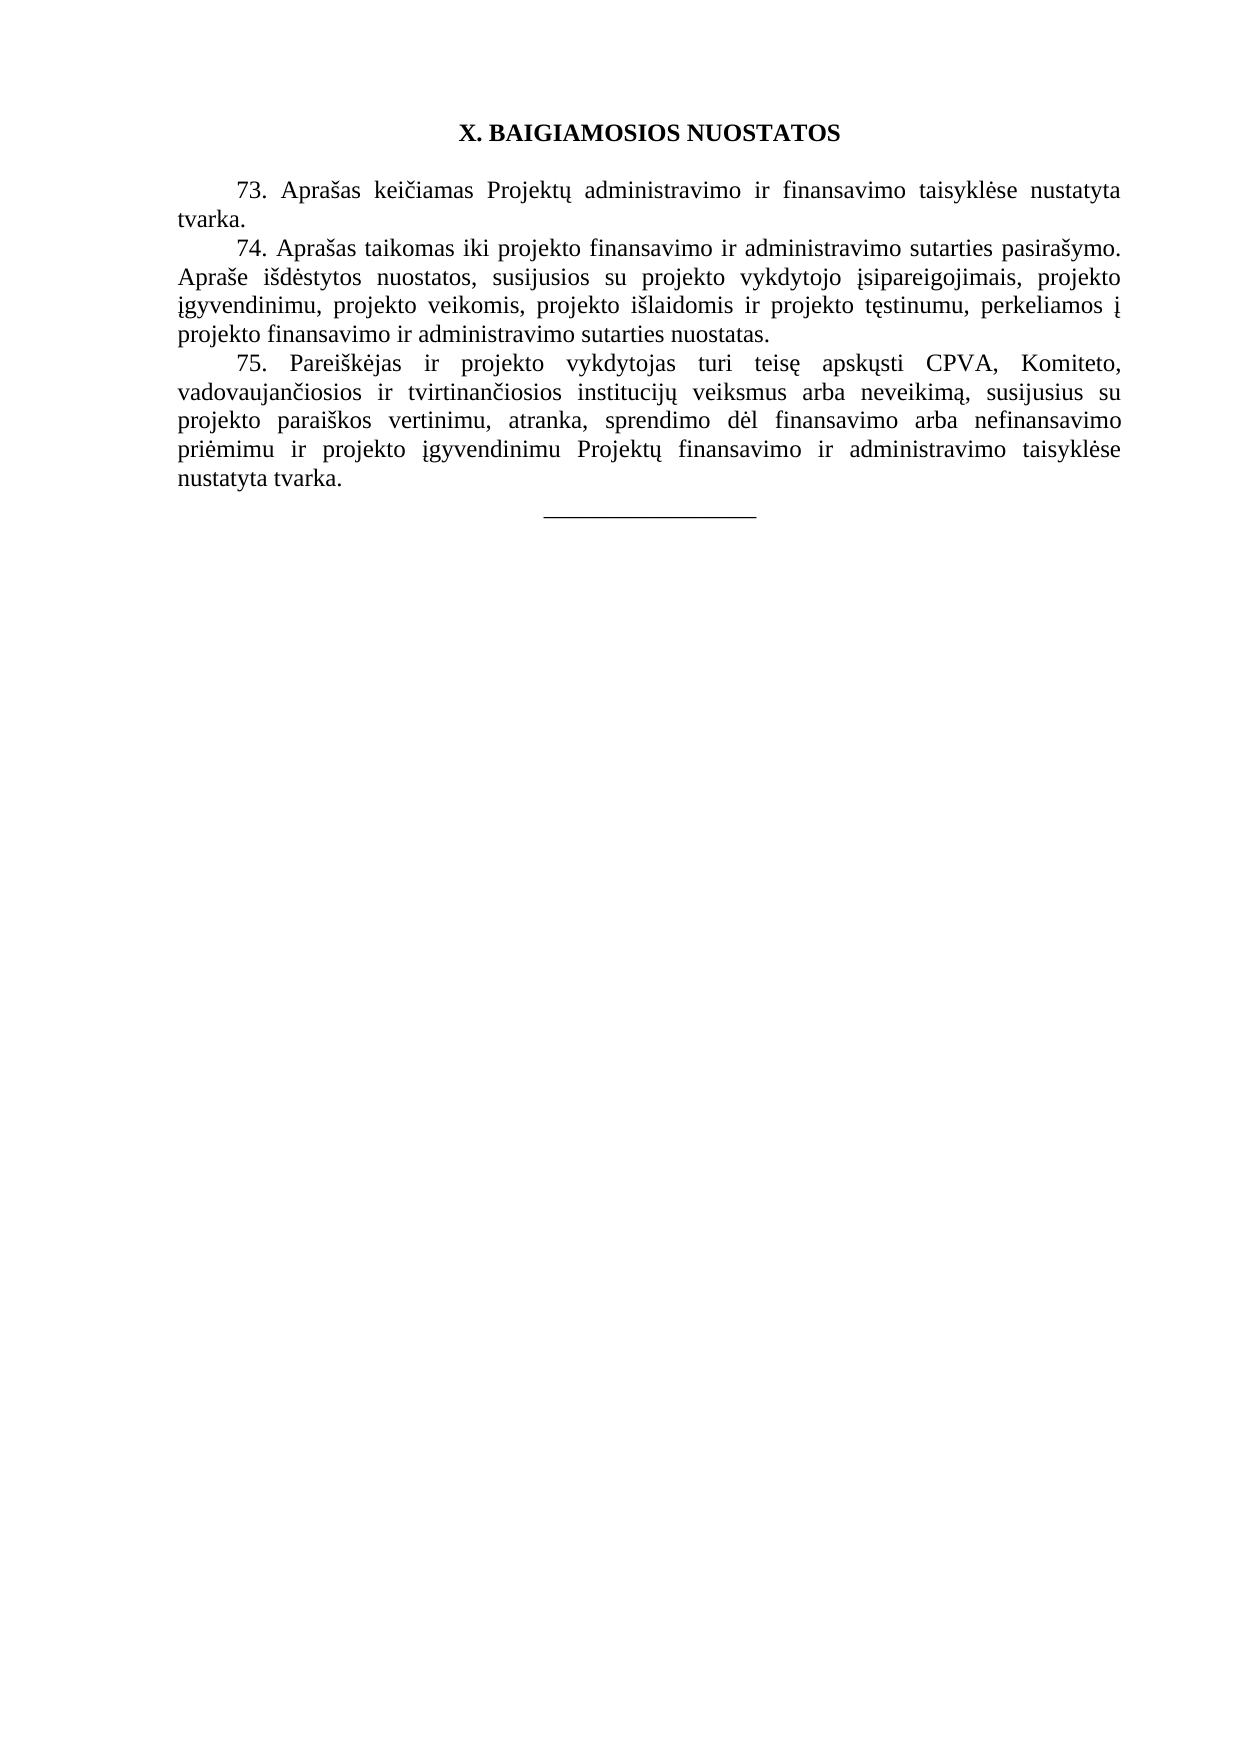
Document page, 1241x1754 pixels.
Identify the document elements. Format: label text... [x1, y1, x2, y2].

text 73. Aprašas keičiamas Projektų administravimo ir finansavimo taisyklėse nustatyta tvarka. [177, 176, 1122, 233]
text X. BAIGIAMOSIOS NUOSTATOS [177, 118, 1122, 147]
text _________________ [177, 492, 1122, 521]
text 74. Aprašas taikomas iki projekto finansavimo ir administravimo sutarties pasirašymo. Apraše išdėstytos nuostatos, susijusios su projekto vykdytojo įsipareigojimais, projekto įgyvendinimu, projekto veikomis, projekto išlaidomis ir projekto tęstinumu, perkeliamos į projekto finansavimo ir administravimo sutarties nuostatas. [177, 233, 1122, 348]
text 75. Pareiškėjas ir projekto vykdytojas turi teisę apskųsti CPVA, Komiteto, vadovaujančiosios ir tvirtinančiosios institucijų veiksmus arba neveikimą, susijusius su projekto paraiškos vertinimu, atranka, sprendimo dėl finansavimo arba nefinansavimo priėmimu ir projekto įgyvendinimu Projektų finansavimo ir administravimo taisyklėse nustatyta tvarka. [177, 348, 1122, 492]
